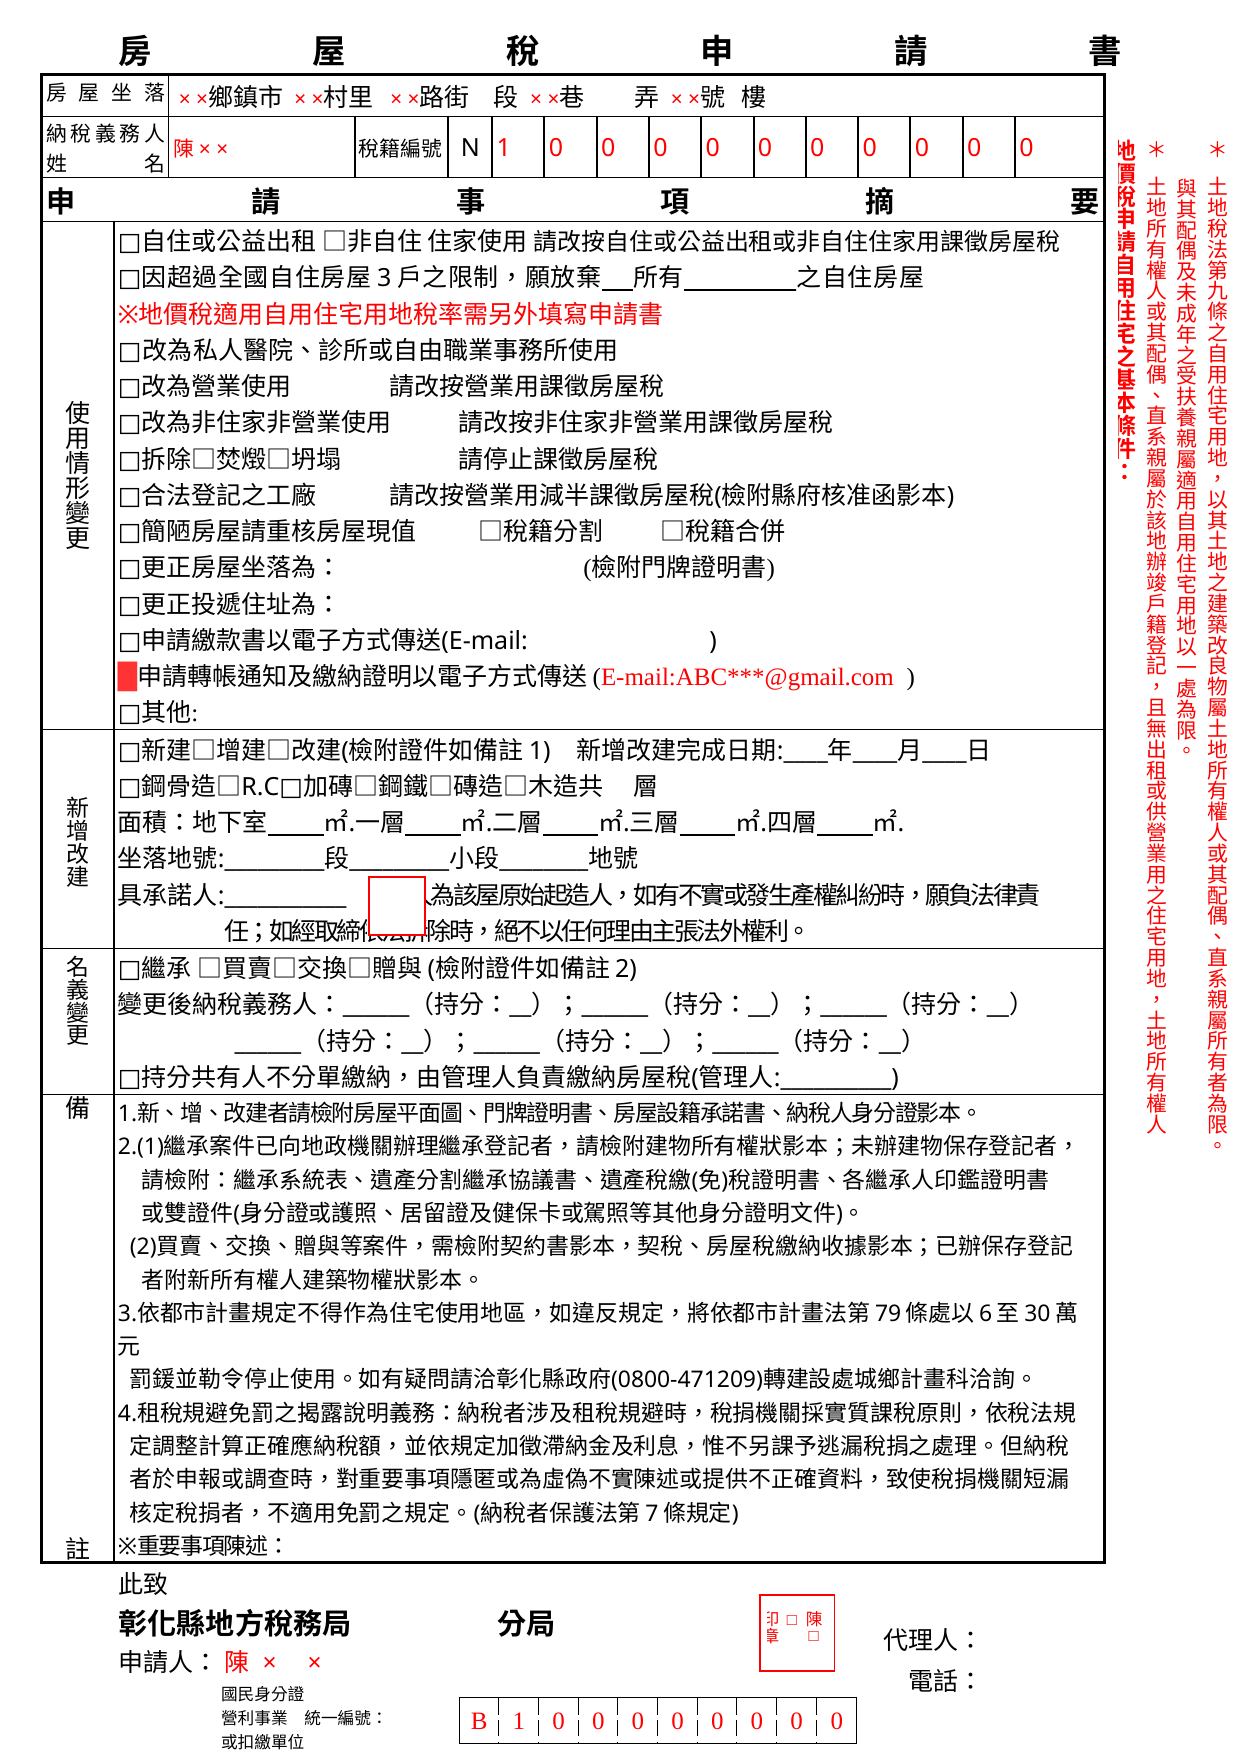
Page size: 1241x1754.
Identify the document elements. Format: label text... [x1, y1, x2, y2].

text 印章 [768, 1611, 783, 1655]
table_cell □新建□增建□改建(檢附證件如備註1) 新增改建完成日期:____年____月____日 □鋼骨造□R.C□加磚□鋼鐵□磚造□木造共 層 面積：地下室 ㎡.一層 ㎡.二層 ㎡.三層 ㎡.四層 ㎡. 坐落地號:_________段_________小段________地號 具承諾人:___________ 本人為該屋原始起造人，如有不實或發生產權糾紛時，願負法律責 任；如經取締依法拆除時，絕不以任何理由主張法外權利。 [115, 730, 1103, 948]
table_header 0 [618, 1698, 657, 1743]
text 陳□□ [783, 1611, 826, 1655]
text 國民身分證 [221, 1681, 393, 1705]
table_header × ×鄉鎮市 × ×村里 × ×路街 段 × ×巷 弄 × ×號 樓 [169, 76, 1103, 116]
table_header 0 [737, 1698, 776, 1743]
table_cell □繼承 □買賣□交換□贈與 (檢附證件如備註2) 變更後納稅義務人：______（持分：__）；______（持分：__）；______（持分：__） ______（持分：__）；______（持分：__）；______（持分：__） □持分共有人不分單繳納，由管理人負責繳納房屋稅(管理人:__________) [115, 949, 1103, 1094]
table_header 1 [499, 1698, 538, 1743]
text 營利事業 統一編號： [221, 1705, 393, 1729]
table_header 房屋坐落 [43, 76, 168, 116]
table_header 0 [578, 1698, 618, 1743]
table_header 0 [697, 1698, 737, 1743]
text 申請人： 陳 × × [118, 1643, 868, 1679]
table_cell 0 [545, 117, 596, 177]
table_header B [460, 1698, 499, 1743]
table_cell 陳 × × [169, 117, 354, 177]
text 此致 [118, 1564, 1122, 1600]
table_cell 新增改建 [43, 730, 113, 948]
table_cell □自住或公益出租 □非自住 住家使用 請改按自住或公益出租或非自住住家用課徵房屋稅 □因超過全國自住房屋3戶之限制，願放棄 所有 之自住房屋 ※地價稅適用自用住宅用地稅率需另外填寫申請書 □改為私人醫院、診所或自由職業事務所使用 □改為營業使用 請改按營業用課徵房屋稅 □改為非住家非營業使用 請改按非住家非營業用課徵房屋稅 □拆除□焚燬□坍塌 請停止課徵房屋稅 □合法登記之工廠 請改按營業用減半課徵房屋稅(檢附縣府核准函影本) □簡陋房屋請重核房屋現值 □稅籍分割 □稅籍合併 □更正房屋坐落為： (檢附門牌證明書) □更正投遞住址為： □申請繳款書以電子方式傳送(E-mail: ) █申請轉帳通知及繳納證明以電子方式傳送 (E-mail:ABC***@gmail.com ) □其他: [115, 222, 1103, 729]
text [999, 1643, 1122, 1679]
table_cell 納稅義務人姓名 [43, 117, 168, 177]
table_cell 0 [1016, 117, 1103, 177]
table_cell 0 [598, 117, 648, 177]
table_cell 0 [807, 117, 857, 177]
table_cell 備註 [43, 1095, 113, 1561]
table_cell 稅籍編號 [356, 117, 447, 177]
table_cell 0 [859, 117, 909, 177]
table_cell 0 [911, 117, 962, 177]
text 代理人： [883, 1615, 984, 1656]
text 或扣繳單位 [221, 1729, 393, 1752]
table_cell 0 [702, 117, 753, 177]
table_cell 0 [755, 117, 805, 177]
table_header 房屋坐落 [1111, 121, 1240, 1156]
table_cell 使用情形變更 [43, 222, 113, 729]
table_cell 0 [964, 117, 1014, 177]
table_cell 名義變更 [43, 949, 113, 1094]
table_cell 申請事項摘要 [43, 178, 1103, 221]
table_cell 1.新、增、改建者請檢附房屋平面圖、門牌證明書、房屋設籍承諾書、納稅人身分證影本。 2.(1)繼承案件已向地政機關辦理繼承登記者，請檢附建物所有權狀影本；未辦建物保存登記者， 請檢附：繼承系統表、遺產分割繼承協議書、遺產稅繳(免)稅證明書、各繼承人印鑑證明書 或雙證件(身分證或護照、居留證及健保卡或駕照等其他身分證明文件)。 (2)買賣、交換、贈與等案件，需檢附契約書影本，契稅、房屋稅繳納收據影本；已辦保存登記 者附新所有權人建築物權狀影本。 3.依都市計畫規定不得作為住宅使用地區，如違反規定，將依都市計畫法第79條處以6至30萬元 罰鍰並勒令停止使用。如有疑問請洽彰化縣政府(0800-471209)轉建設處城鄉計畫科洽詢。 4.租稅規避免罰之揭露說明義務：納稅者涉及租稅規避時，稅捐機關採實質課稅原則，依稅法規 定調整計算正確應納稅額，並依規定加徵滯納金及利息，惟不另課予逃漏稅捐之處理。但納稅 者於申報或調查時，對重要事項隱匿或為虛偽不實陳述或提供不正確資料，致使稅捐機關短漏 核定稅捐者，不適用免罰之規定。(納稅者保護法第7條規定) ※重要事項陳述： [115, 1095, 1103, 1561]
table_cell 1 [493, 117, 543, 177]
table_header 0 [539, 1698, 578, 1743]
text [761, 1596, 834, 1670]
table_cell N [449, 117, 491, 177]
text 彰化縣地方稅務局 分局 [118, 1600, 759, 1643]
table_header 0 [816, 1698, 856, 1743]
text 房屋稅申請書 [118, 25, 1122, 73]
table_header 0 [776, 1698, 816, 1743]
table_cell 0 [650, 117, 700, 177]
text 電話： [883, 1656, 984, 1693]
text [835, 1600, 1122, 1701]
table_header 0 [658, 1698, 697, 1743]
